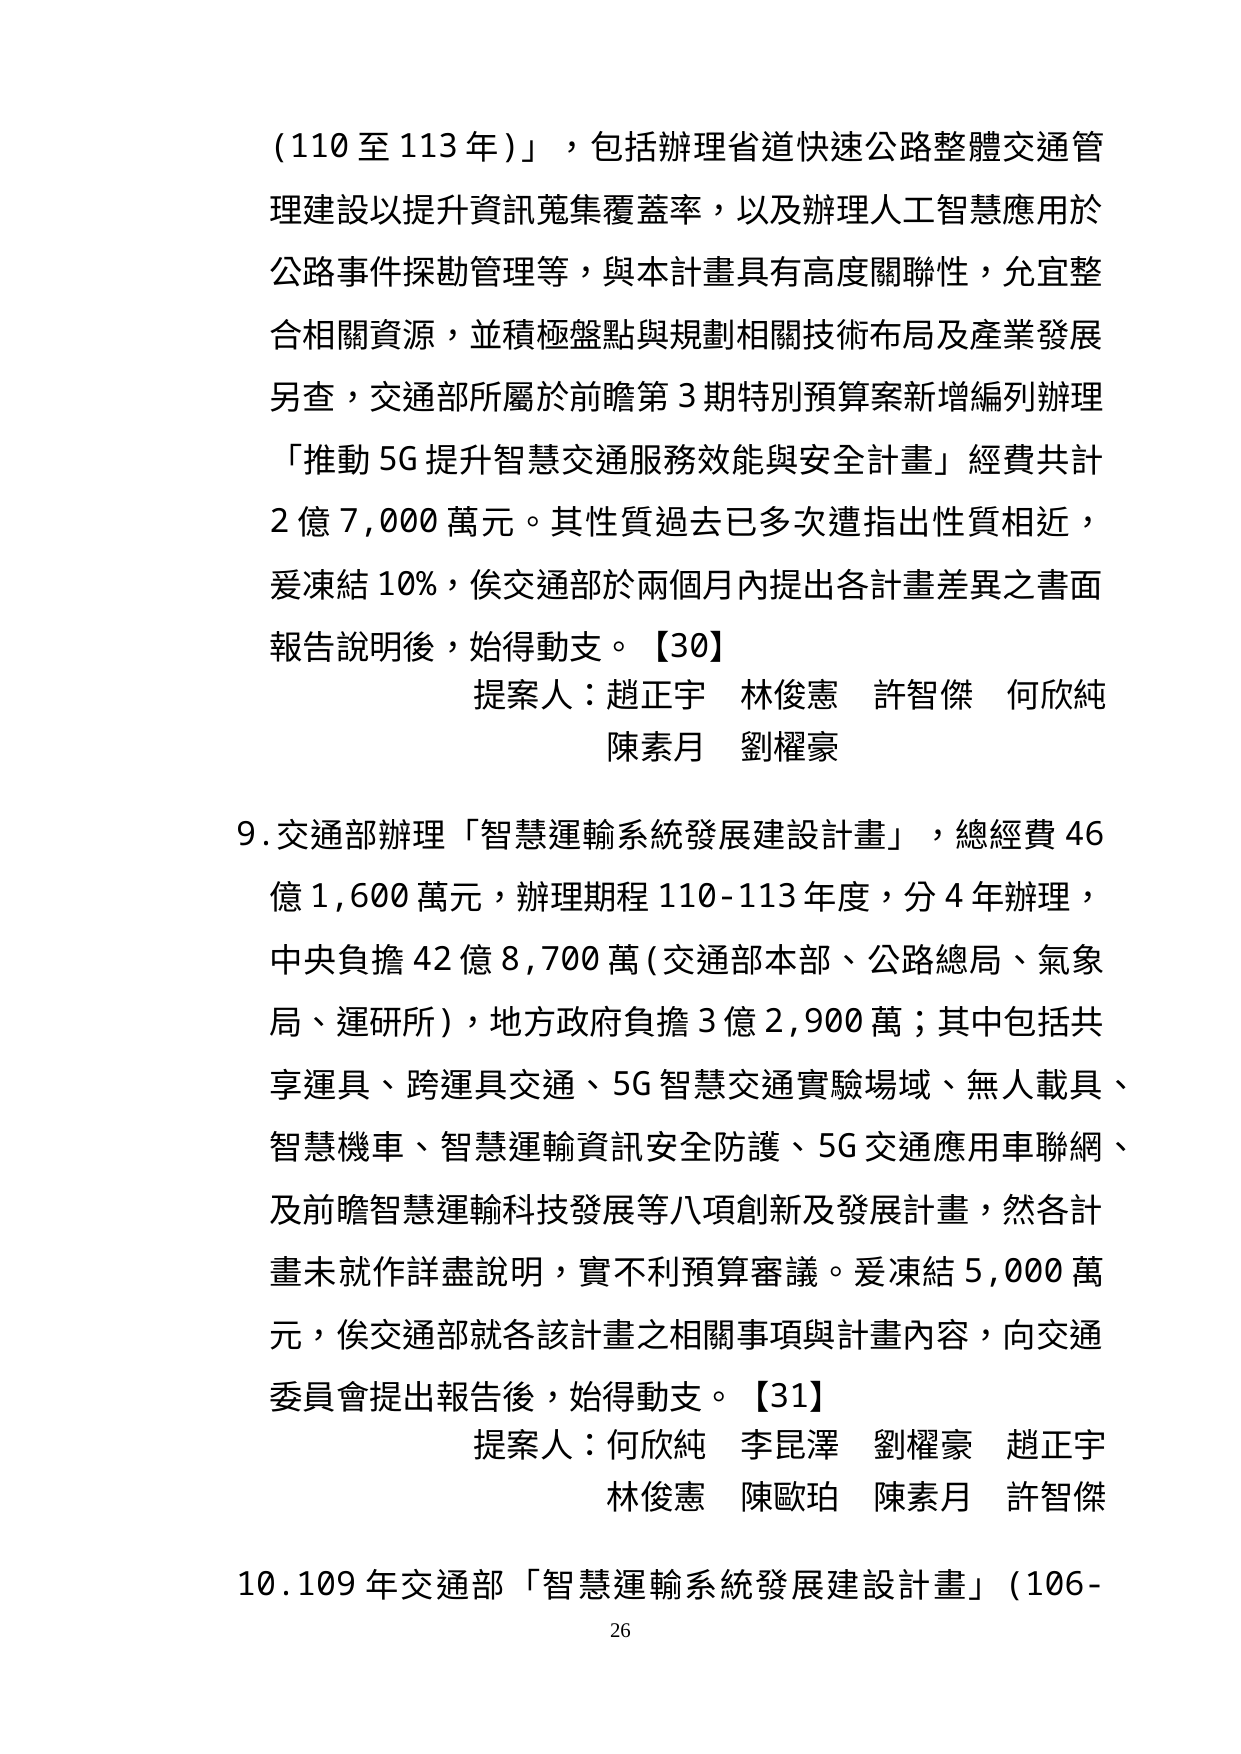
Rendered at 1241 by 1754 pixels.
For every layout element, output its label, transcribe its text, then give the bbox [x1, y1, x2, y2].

text 8.交通部近年度辦理「時空資訊雲落實智慧國土計畫(105至109年)」開發建置交通事件整合資訊流通服務平台、省道即時交通資訊網等，並推動「智慧運輸系統發展建設計畫(106至109年)」辦理交通行動服務（Maas）、智慧廊道、統合式智慧交通管理及交通資訊整合流通服務等。110年度起規劃賡續推動「智慧運輸系統發展建設計畫(110至113年)」，包括辦理省道快速公路整體交通管理建設以提升資訊蒐集覆蓋率，以及辦理人工智慧應用於公路事件探勘管理等，與本計畫具有高度關聯性，允宜整合相關資源，並積極盤點與規劃相關技術布局及產業發展。另查，交通部所屬於前瞻第3期特別預算案新增編列辦理「推動5G提升智慧交通服務效能與安全計畫」經費共計2億7,000萬元。其性質過去已多次遭指出性質相近，爰凍結10%，俟交通部於兩個月內提出各計畫差異之書面報告說明後，始得動支。【30】 [236, 103, 1104, 666]
text 10.109年交通部「智慧運輸系統發展建設計畫」(106- [236, 1541, 1104, 1603]
text 提案人：何欣純 李昆澤 劉櫂豪 趙正宇 林俊憲 陳歐珀 陳素月 許智傑 [473, 1416, 1117, 1520]
text 9.交通部辦理「智慧運輸系統發展建設計畫」，總經費46億1,600萬元，辦理期程110-113年度，分4年辦理，中央負擔42億8,700萬(交通部本部、公路總局、氣象局、運研所)，地方政府負擔3億2,900萬；其中包括共享運具、跨運具交通、5G智慧交通實驗場域、無人載具、智慧機車、智慧運輸資訊安全防護、5G交通應用車聯網、及前瞻智慧運輸科技發展等八項創新及發展計畫，然各計畫未就作詳盡說明，實不利預算審議。爰凍結5,000萬元，俟交通部就各該計畫之相關事項與計畫內容，向交通委員會提出報告後，始得動支。【31】 [236, 791, 1104, 1416]
text 提案人：趙正宇 林俊憲 許智傑 何欣純 陳素月 劉櫂豪 [473, 666, 1117, 770]
